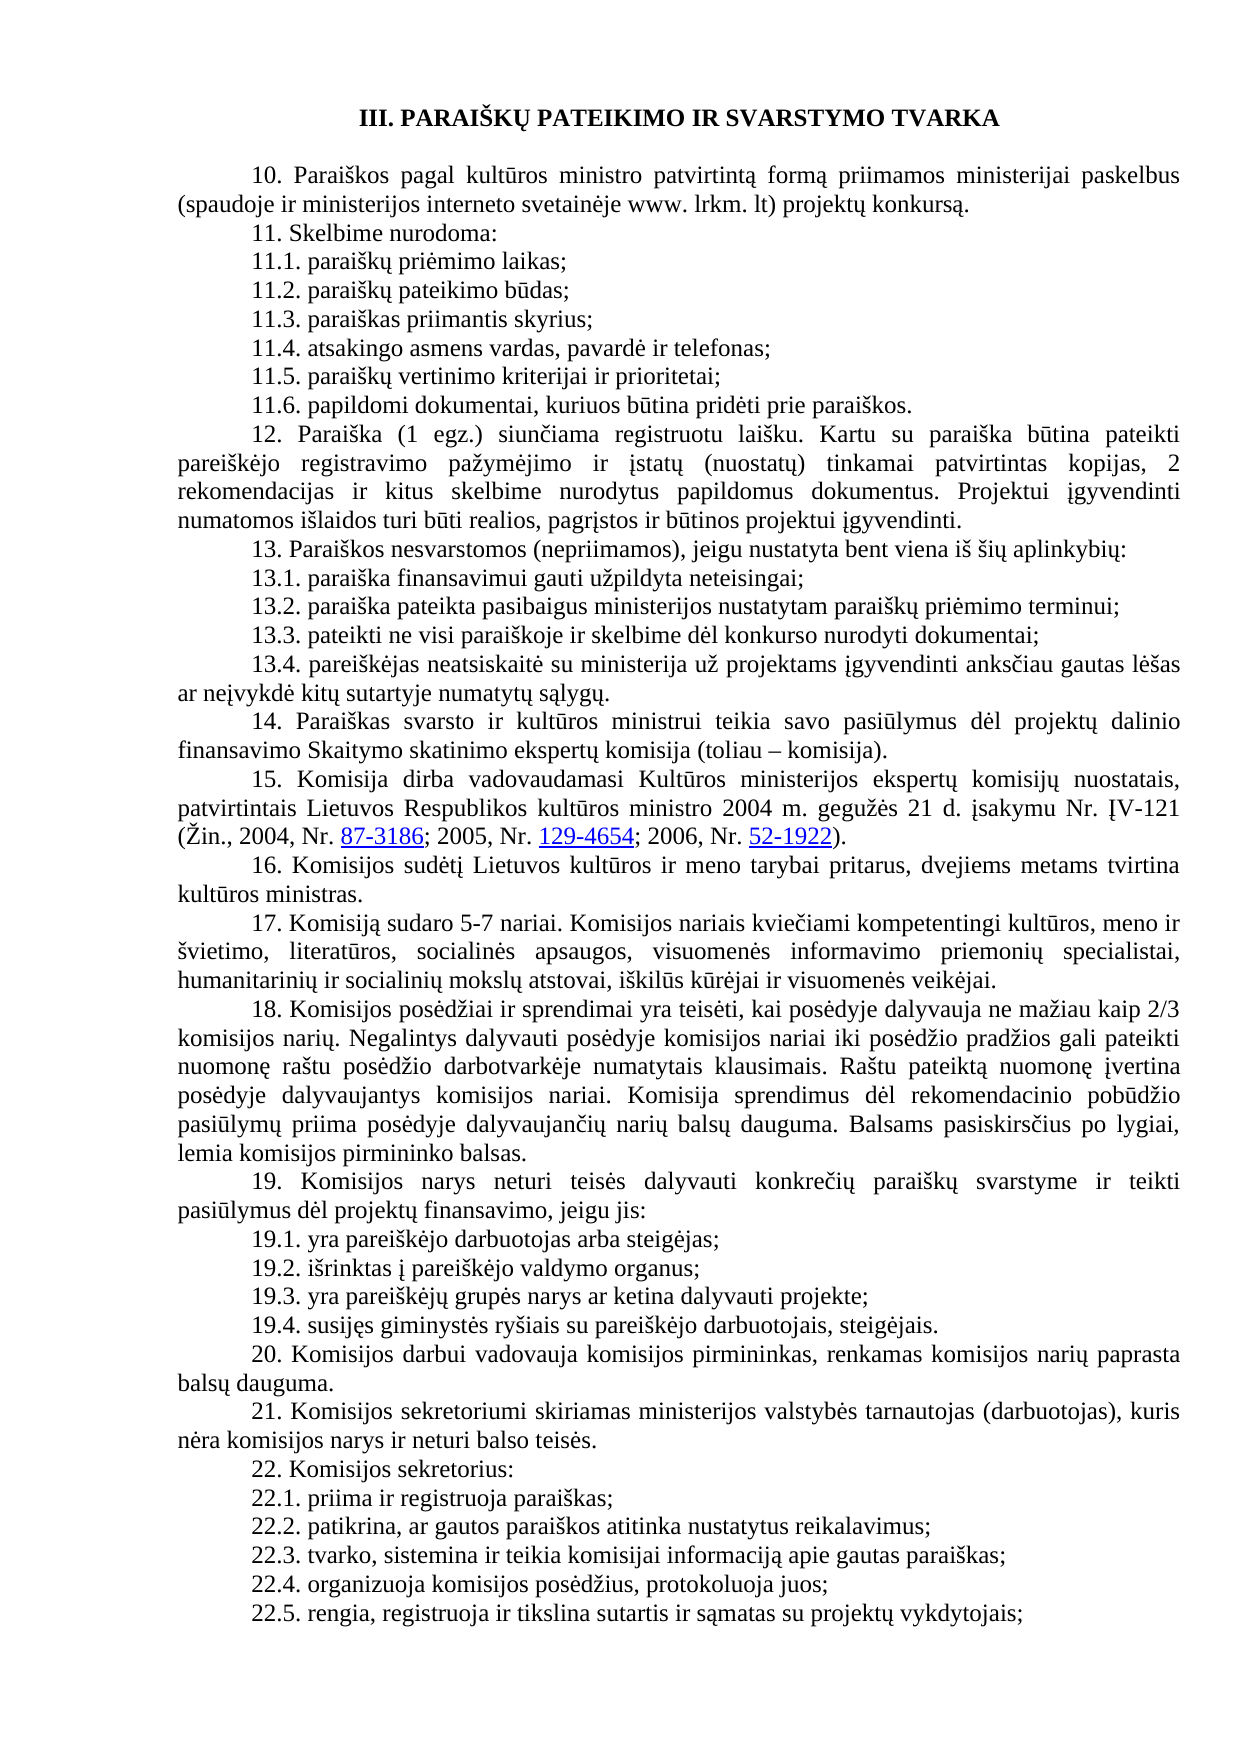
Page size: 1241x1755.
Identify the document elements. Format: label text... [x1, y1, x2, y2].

text 13.3. pateikti ne visi paraiškoje ir skelbime dėl konkurso nurodyti dokumentai; [177, 620, 1181, 649]
text 21. Komisijos sekretoriumi skiriamas ministerijos valstybės tarnautojas (darbuotojas), kuris nėra komisijos narys ir neturi balso teisės. [177, 1396, 1181, 1454]
text 13.1. paraiška finansavimui gauti užpildyta neteisingai; [177, 563, 1181, 591]
text 11.2. paraiškų pateikimo būdas; [177, 275, 1181, 304]
text 19.4. susijęs giminystės ryšiais su pareiškėjo darbuotojais, steigėjais. [177, 1310, 1181, 1339]
text 19.2. išrinktas į pareiškėjo valdymo organus; [177, 1253, 1181, 1281]
text 14. Paraiškas svarsto ir kultūros ministrui teikia savo pasiūlymus dėl projektų dalinio finansavimo Skaitymo skatinimo ekspertų komisija (toliau – komisija). [177, 706, 1181, 764]
text 13. Paraiškos nesvarstomos (nepriimamos), jeigu nustatyta bent viena iš šių aplinkybių: [177, 534, 1181, 563]
text 15. Komisija dirba vadovaudamasi Kultūros ministerijos ekspertų komisijų nuostatais, patvirtintais Lietuvos Respublikos kultūros ministro 2004 m. gegužės 21 d. įsakymu Nr. ĮV-121 (Žin., 2004, Nr. 87-3186; 2005, Nr. 129-4654; 2006, Nr. 52-1922). [177, 764, 1181, 850]
text 10. Paraiškos pagal kultūros ministro patvirtintą formą priimamos ministerijai paskelbus (spaudoje ir ministerijos interneto svetainėje www. lrkm. lt) projektų konkursą. [177, 160, 1181, 218]
text 11.5. paraiškų vertinimo kriterijai ir prioritetai; [177, 361, 1181, 390]
text III. PARAIŠKŲ PATEIKIMO IR SVARSTYMO TVARKA [177, 103, 1181, 131]
text 17. Komisiją sudaro 5-7 nariai. Komisijos nariais kviečiami kompetentingi kultūros, meno ir švietimo, literatūros, socialinės apsaugos, visuomenės informavimo priemonių specialistai, humanitarinių ir socialinių mokslų atstovai, iškilūs kūrėjai ir visuomenės veikėjai. [177, 908, 1181, 994]
text 22. Komisijos sekretorius: [177, 1454, 1181, 1483]
text 13.2. paraiška pateikta pasibaigus ministerijos nustatytam paraiškų priėmimo terminui; [177, 591, 1181, 620]
text 13.4. pareiškėjas neatsiskaitė su ministerija už projektams įgyvendinti anksčiau gautas lėšas ar neįvykdė kitų sutartyje numatytų sąlygų. [177, 649, 1181, 706]
text 12. Paraiška (1 egz.) siunčiama registruotu laišku. Kartu su paraiška būtina pateikti pareiškėjo registravimo pažymėjimo ir įstatų (nuostatų) tinkamai patvirtintas kopijas, 2 rekomendacijas ir kitus skelbime nurodytus papildomus dokumentus. Projektui įgyvendinti numatomos išlaidos turi būti realios, pagrįstos ir būtinos projektui įgyvendinti. [177, 419, 1181, 534]
text 22.4. organizuoja komisijos posėdžius, protokoluoja juos; [177, 1569, 1181, 1598]
text 20. Komisijos darbui vadovauja komisijos pirmininkas, renkamas komisijos narių paprasta balsų dauguma. [177, 1339, 1181, 1396]
text 18. Komisijos posėdžiai ir sprendimai yra teisėti, kai posėdyje dalyvauja ne mažiau kaip 2/3 komisijos narių. Negalintys dalyvauti posėdyje komisijos nariai iki posėdžio pradžios gali pateikti nuomonę raštu posėdžio darbotvarkėje numatytais klausimais. Raštu pateiktą nuomonę įvertina posėdyje dalyvaujantys komisijos nariai. Komisija sprendimus dėl rekomendacinio pobūdžio pasiūlymų priima posėdyje dalyvaujančių narių balsų dauguma. Balsams pasiskirsčius po lygiai, lemia komisijos pirmininko balsas. [177, 994, 1181, 1166]
text 19.3. yra pareiškėjų grupės narys ar ketina dalyvauti projekte; [177, 1281, 1181, 1310]
text 22.2. patikrina, ar gautos paraiškos atitinka nustatytus reikalavimus; [177, 1511, 1181, 1540]
text 11. Skelbime nurodoma: [177, 218, 1181, 246]
text 22.1. priima ir registruoja paraiškas; [177, 1483, 1181, 1511]
text 22.3. tvarko, sistemina ir teikia komisijai informaciją apie gautas paraiškas; [177, 1540, 1181, 1569]
text 11.1. paraiškų priėmimo laikas; [177, 246, 1181, 275]
text 22.5. rengia, registruoja ir tikslina sutartis ir sąmatas su projektų vykdytojais; [177, 1598, 1181, 1626]
text 19. Komisijos narys neturi teisės dalyvauti konkrečių paraiškų svarstyme ir teikti pasiūlymus dėl projektų finansavimo, jeigu jis: [177, 1166, 1181, 1224]
text 16. Komisijos sudėtį Lietuvos kultūros ir meno tarybai pritarus, dvejiems metams tvirtina kultūros ministras. [177, 850, 1181, 908]
text 11.6. papildomi dokumentai, kuriuos būtina pridėti prie paraiškos. [177, 390, 1181, 419]
text 11.4. atsakingo asmens vardas, pavardė ir telefonas; [177, 333, 1181, 361]
text 11.3. paraiškas priimantis skyrius; [177, 304, 1181, 333]
text 19.1. yra pareiškėjo darbuotojas arba steigėjas; [177, 1224, 1181, 1253]
